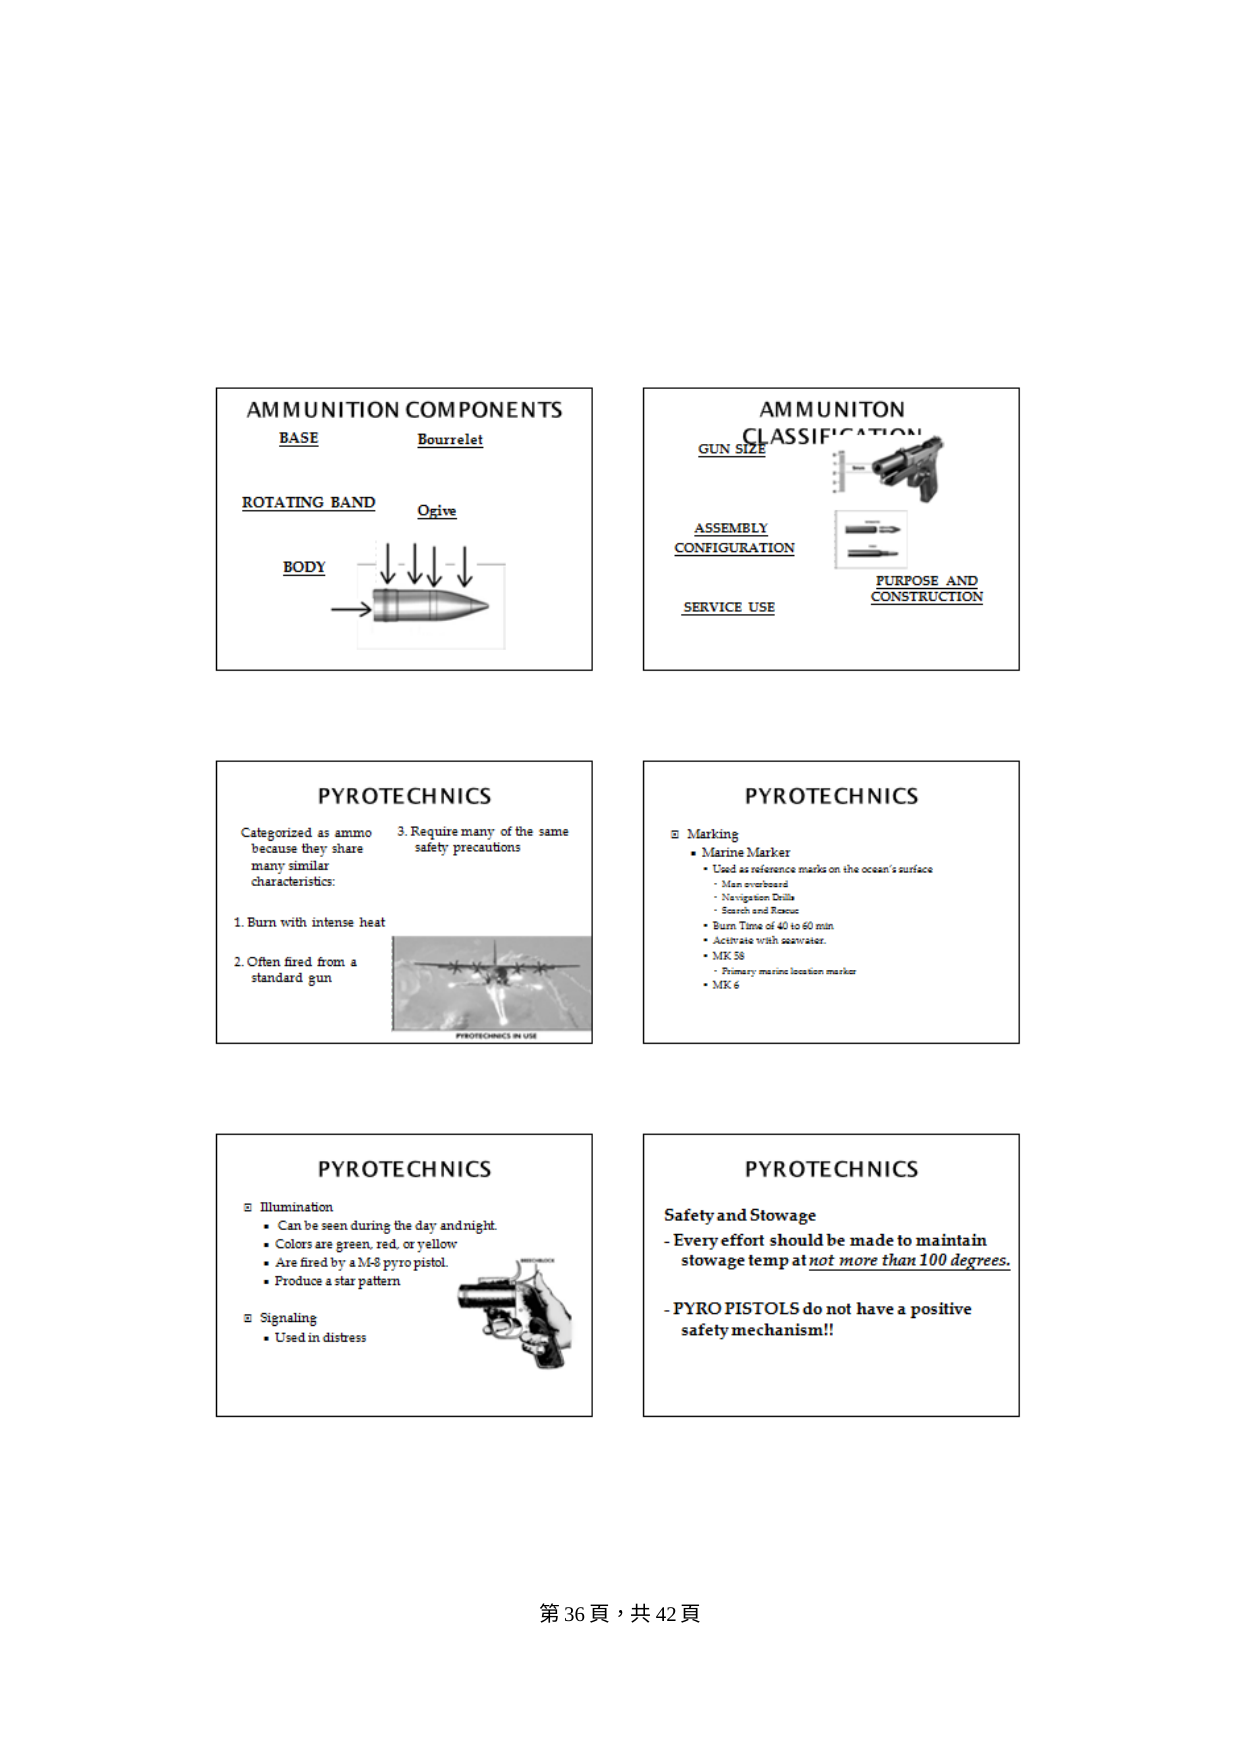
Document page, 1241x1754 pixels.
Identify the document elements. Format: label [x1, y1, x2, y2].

picture [187, 356, 1053, 1437]
